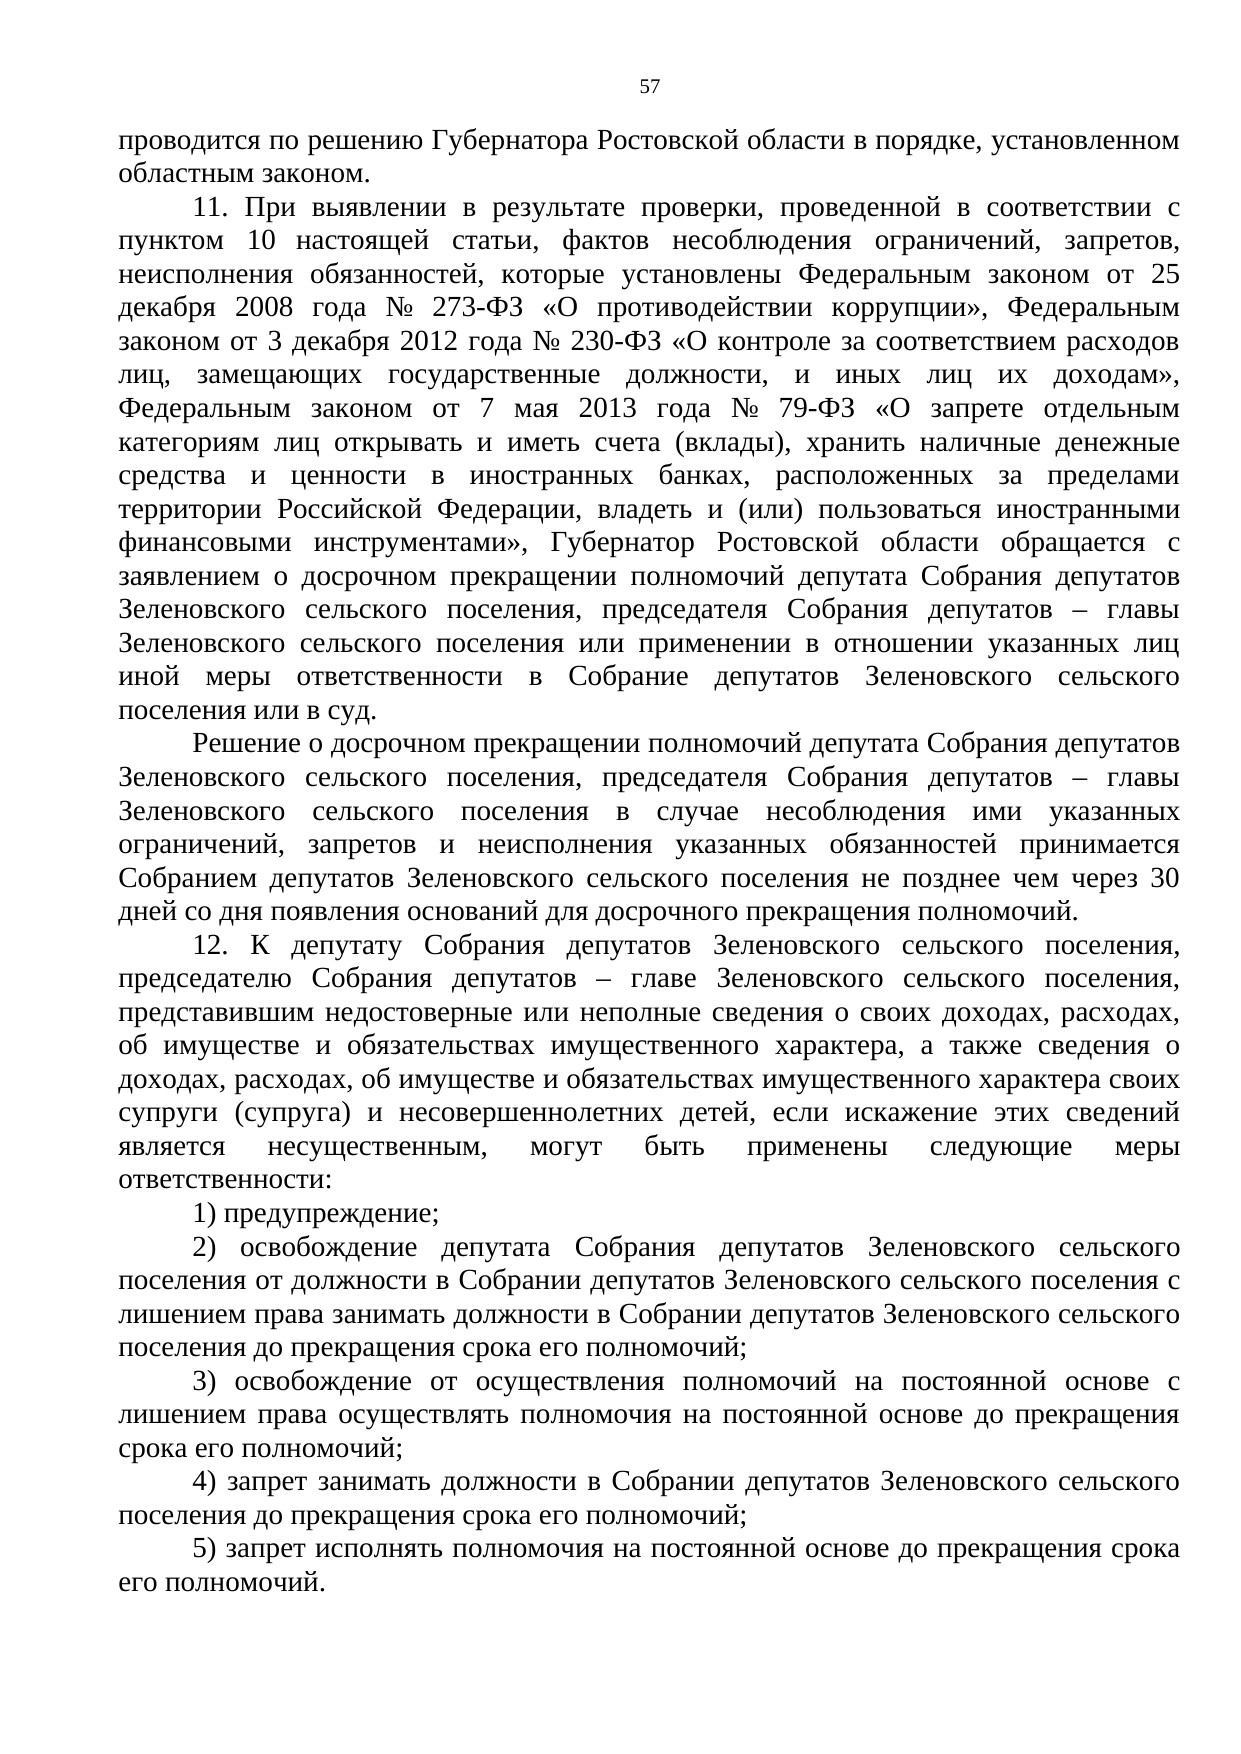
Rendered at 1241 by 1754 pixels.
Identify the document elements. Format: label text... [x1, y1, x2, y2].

text проводится по решению Губернатора Ростовской области в порядке, установленном областным законом. [118, 122, 1181, 189]
text 5) запрет исполнять полномочия на постоянной основе до прекращения срока его полномочий. [118, 1531, 1181, 1598]
text 1) предупреждение; [118, 1195, 1181, 1229]
text 4) запрет занимать должности в Собрании депутатов Зеленовского сельского поселения до прекращения срока его полномочий; [118, 1463, 1181, 1531]
text Решение о досрочном прекращении полномочий депутата Собрания депутатов Зеленовского сельского поселения, председателя Собрания депутатов – главы Зеленовского сельского поселения в случае несоблюдения ими указанных ограничений, запретов и неисполнения указанных обязанностей принимается Собранием депутатов Зеленовского сельского поселения не позднее чем через 30 дней со дня появления оснований для досрочного прекращения полномочий. [118, 726, 1181, 927]
text 12. К депутату Собрания депутатов Зеленовского сельского поселения, председателю Собрания депутатов – главе Зеленовского сельского поселения, представившим недостоверные или неполные сведения о своих доходах, расходах, об имуществе и обязательствах имущественного характера, а также сведения о доходах, расходах, об имуществе и обязательствах имущественного характера своих супруги (супруга) и несовершеннолетних детей, если искажение этих сведений является несущественным, могут быть применены следующие меры ответственности: [118, 927, 1181, 1195]
text 2) освобождение депутата Собрания депутатов Зеленовского сельского поселения от должности в Собрании депутатов Зеленовского сельского поселения с лишением права занимать должности в Собрании депутатов Зеленовского сельского поселения до прекращения срока его полномочий; [118, 1229, 1181, 1363]
text 3) освобождение от осуществления полномочий на постоянной основе с лишением права осуществлять полномочия на постоянной основе до прекращения срока его полномочий; [118, 1363, 1181, 1463]
text 11. При выявлении в результате проверки, проведенной в соответствии с пунктом 10 настоящей статьи, фактов несоблюдения ограничений, запретов, неисполнения обязанностей, которые установлены Федеральным законом от 25 декабря 2008 года № 273-ФЗ «О противодействии коррупции», Федеральным законом от 3 декабря 2012 года № 230-ФЗ «О контроле за соответствием расходов лиц, замещающих государственные должности, и иных лиц их доходам», Федеральным законом от 7 мая 2013 года № 79-ФЗ «О запрете отдельным категориям лиц открывать и иметь счета (вклады), хранить наличные денежные средства и ценности в иностранных банках, расположенных за пределами территории Российской Федерации, владеть и (или) пользоваться иностранными финансовыми инструментами», Губернатор Ростовской области обращается с заявлением о досрочном прекращении полномочий депутата Собрания депутатов Зеленовского сельского поселения, председателя Собрания депутатов – главы Зеленовского сельского поселения или применении в отношении указанных лиц иной меры ответственности в Собрание депутатов Зеленовского сельского поселения или в суд. [118, 189, 1181, 726]
